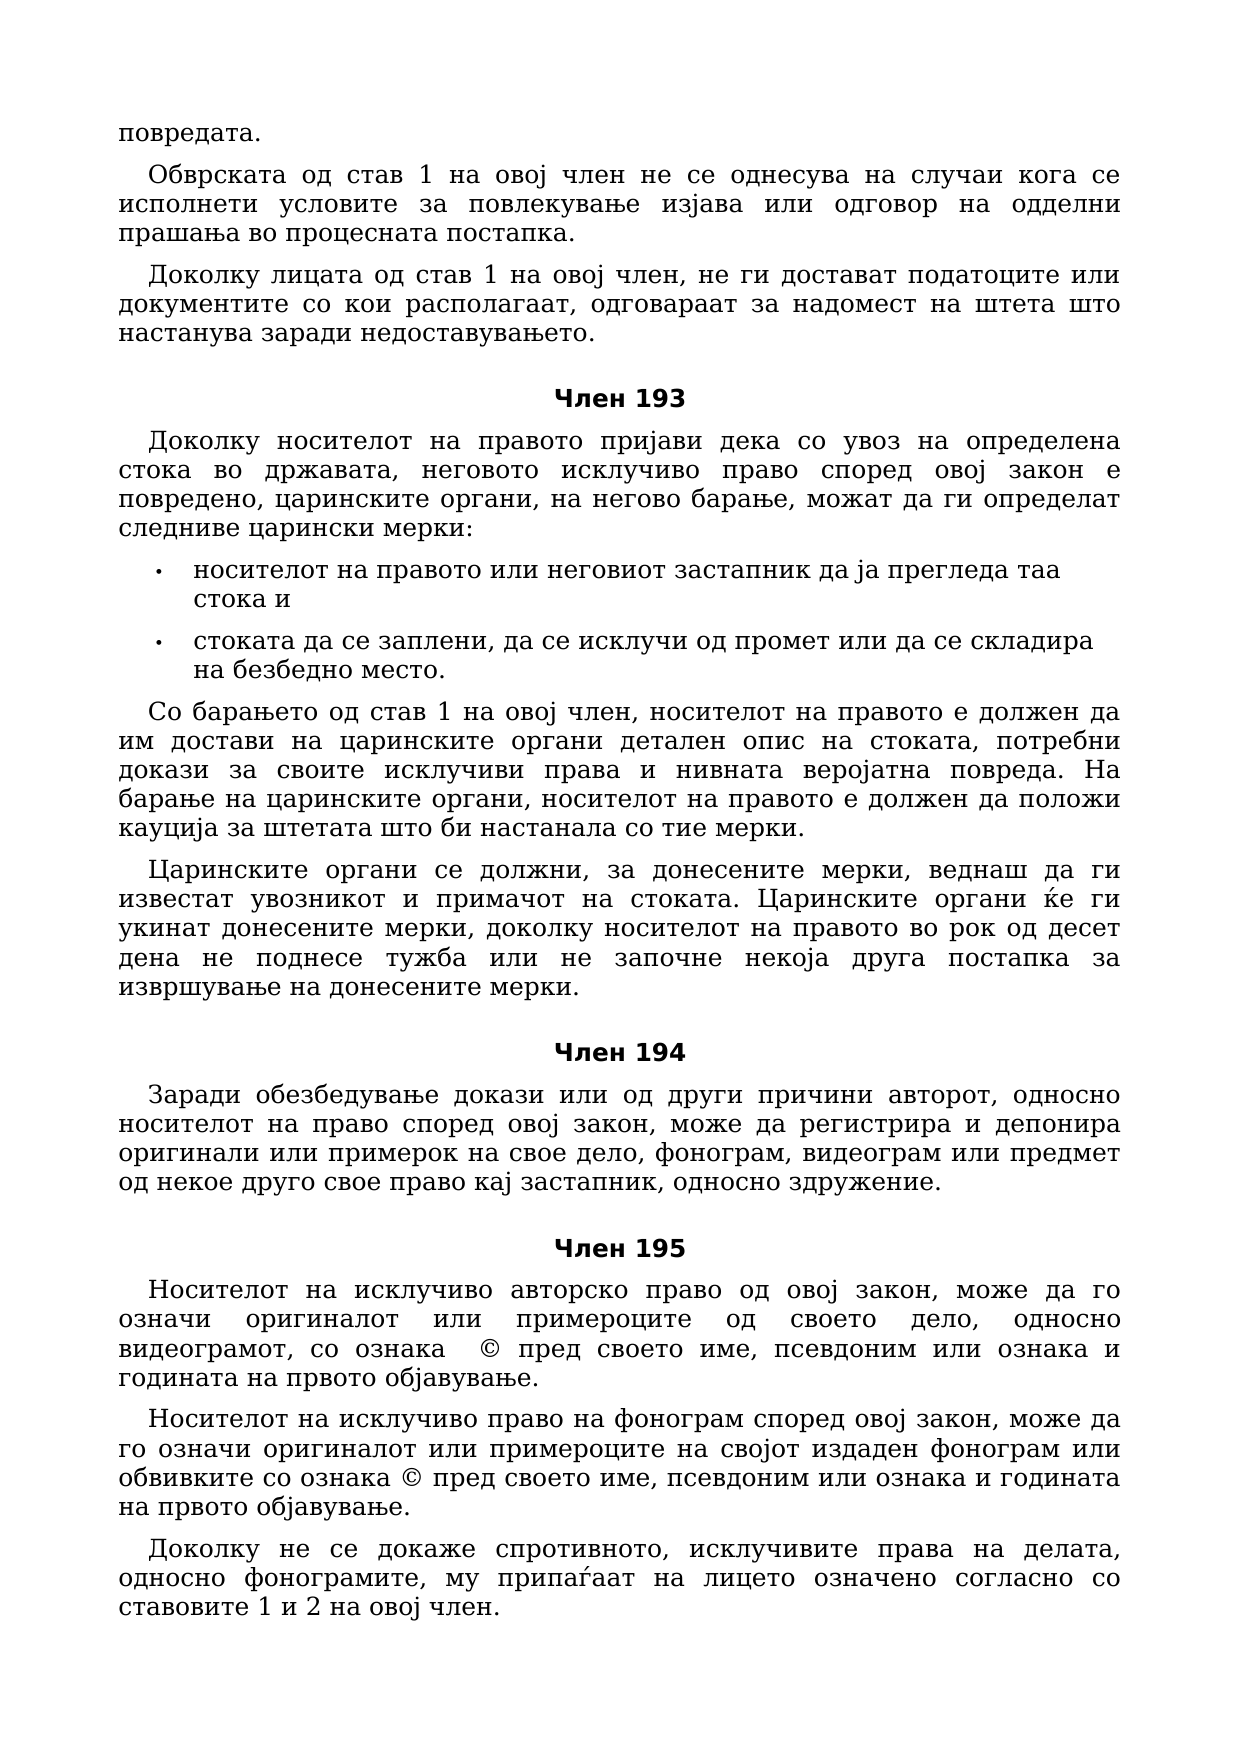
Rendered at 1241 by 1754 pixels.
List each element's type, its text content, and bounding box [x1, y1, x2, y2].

text Доколку не се докаже спротивното, исклучивите права на делата, односно фонограмите, му припаѓаат на лицето означено согласно со ставовите 1 и 2 на овој член. [118, 1534, 1122, 1621]
list стоката да се заплени, да се исклучи од промет или да се складира на безбедно место. [156, 626, 1122, 684]
text Доколку лицата од став 1 на овој член, не ги достават податоците или документите со кои располагаат, одговараат за надомест на штета што настанува заради недоставувањето. [118, 260, 1122, 347]
text Царинските органи се должни, за донесените мерки, веднаш да ги известат увозникот и примачот на стоката. Царинските органи ќе ги укинат донесените мерки, доколку носителот на правото во рок од десет дена не поднесе тужба или не започне некоја друга постапка за извршување на донесените мерки. [118, 855, 1122, 1001]
subtitle Член 194 [118, 1039, 1122, 1067]
text Со барањето од став 1 на овој член, носителот на правото е должен да им достави на царинските органи детален опис на стоката, потребни докази за своите исклучиви права и нивната веројатна повреда. На барање на царинските органи, носителот на правото е должен да положи кауција за штетата што би настанала со тие мерки. [118, 697, 1122, 843]
subtitle Член 193 [118, 385, 1122, 414]
text Заради обезбедување докази или од други причини авторот, односно носителот на право според овој закон, може да регистрира и депонира оригинали или примерок на свое дело, фонограм, видеограм или предмет од некое друго свое право кај застапник, односно здружение. [118, 1080, 1122, 1197]
text Доколку носителот на правото пријави дека со увоз на определена стока во државата, неговото исклучиво право според овој закон е повредено, царинските органи, на негово барање, можат да ги определат следниве царински мерки: [118, 426, 1122, 543]
list носителот на правото или неговиот застапник да ја прегледа таа стока и [156, 555, 1122, 614]
text Обврската од став 1 на овој член не се однесува на случаи кога се исполнети условите за повлекување изјава или одговор на одделни прашања во процесната постапка. [118, 160, 1122, 247]
subtitle Член 195 [118, 1234, 1122, 1263]
text повредата. [118, 118, 1122, 147]
text Носителот на исклучиво право на фонограм според овој закон, може да го означи оригиналот или примероците на својот издаден фонограм или обвивките со ознака © пред своето име, псевдоним или ознака и годината на првото објавување. [118, 1405, 1122, 1521]
text Носителот на исклучиво авторско право од овој закон, може да го означи оригиналот или примероците од своето дело, односно видеограмот, со ознака © пред своето име, псевдоним или ознака и годината на првото објавување. [118, 1276, 1122, 1392]
